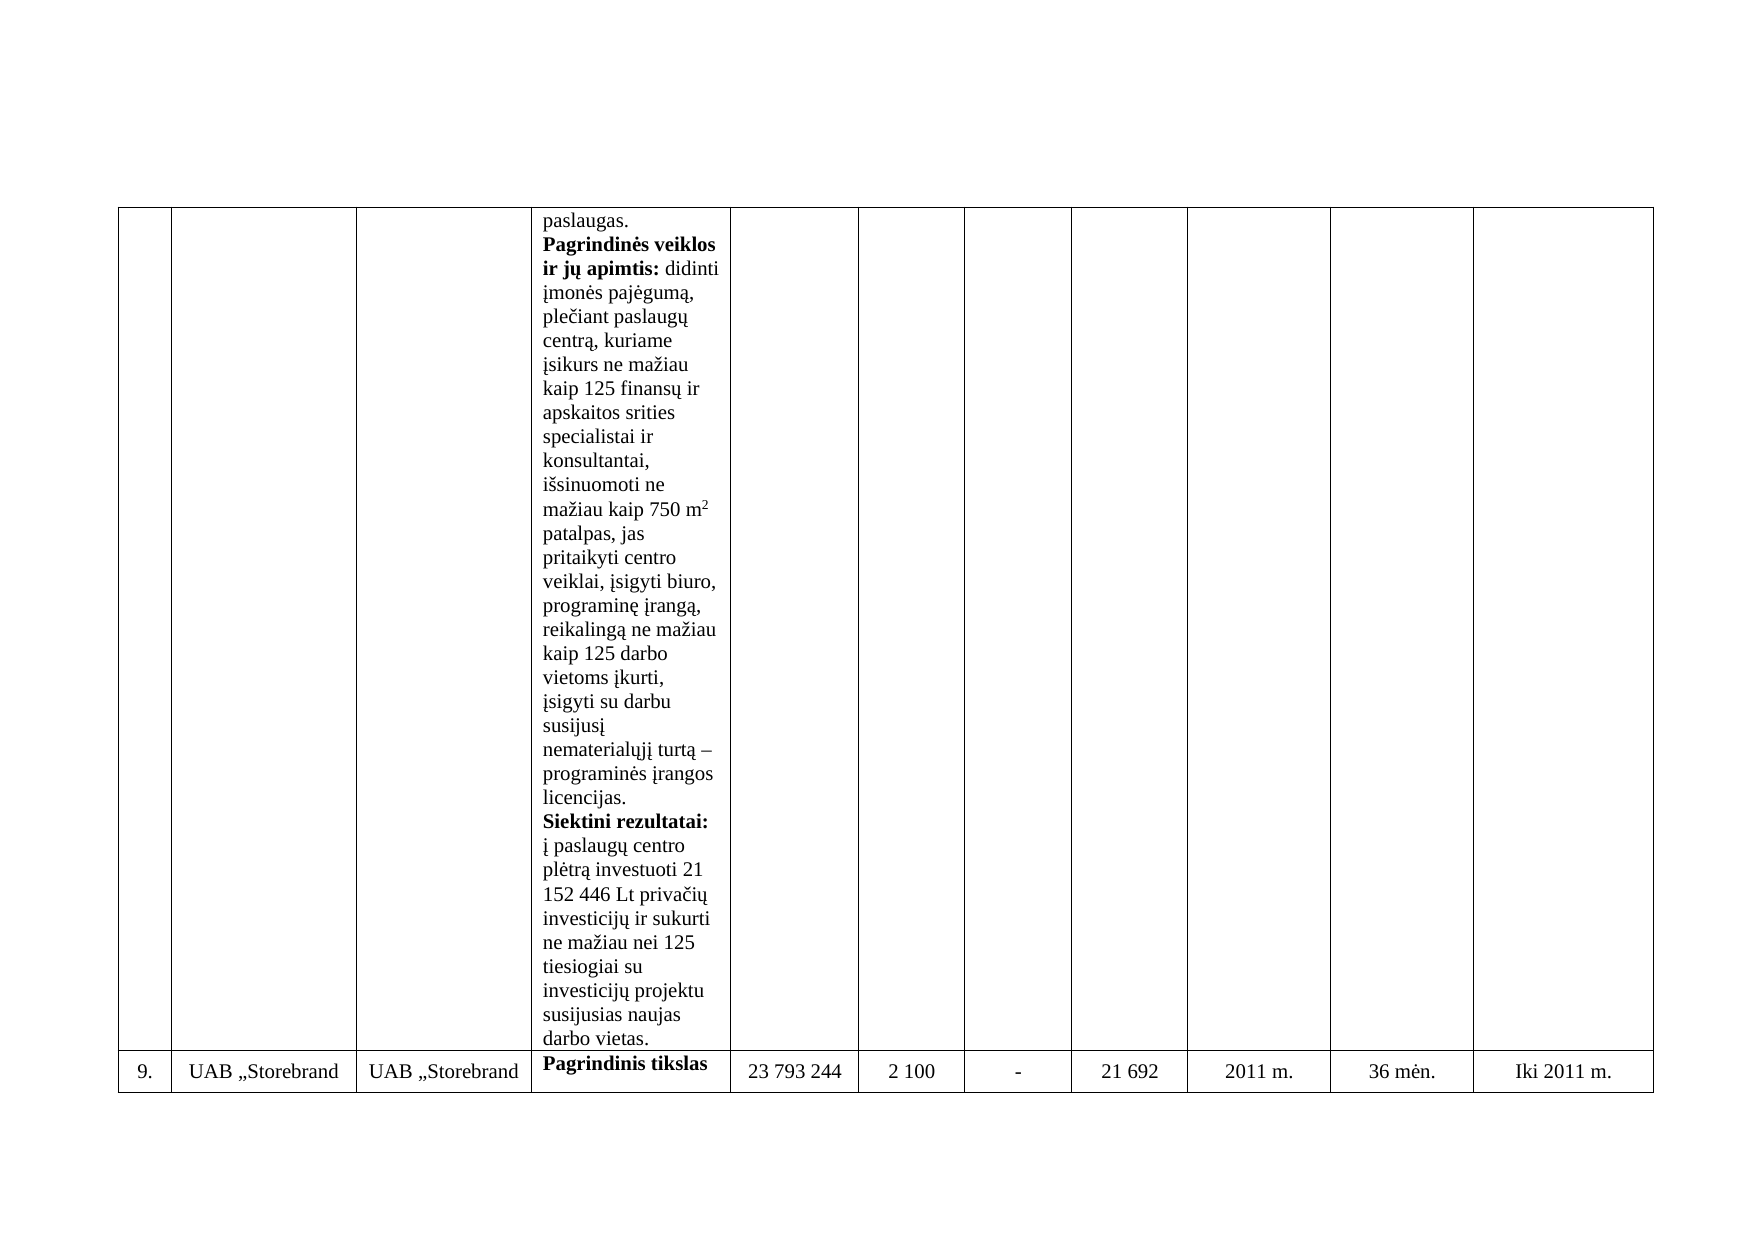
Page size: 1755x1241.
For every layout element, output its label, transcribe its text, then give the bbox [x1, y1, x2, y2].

table_cell paslaugas. Pagrindinės veiklos ir jų apimtis: didinti įmonės pajėgumą, plečiant paslaugų centrą, kuriame įsikurs ne mažiau kaip 125 finansų ir apskaitos srities specialistai ir konsultantai, išsinuomoti ne mažiau kaip 750 m2 patalpas, jas pritaikyti centro veiklai, įsigyti biuro, programinę įrangą, reikalingą ne mažiau kaip 125 darbo vietoms įkurti, įsigyti su darbu susijusį nematerialųjį turtą – programinės įrangos licencijas. Siektini rezultatai: į paslaugų centro plėtrą investuoti 21 152 446 Lt privačių investicijų ir sukurti ne mažiau nei 125 tiesiogiai su investicijų projektu susijusias naujas darbo vietas. [532, 208, 730, 1050]
table_cell 2011 m. [1188, 1051, 1330, 1092]
table_cell [357, 208, 531, 1050]
table_cell [1188, 208, 1330, 1050]
table_cell - [965, 1051, 1071, 1092]
table_cell 9. [119, 1051, 171, 1092]
table_cell 21 692 [1072, 1051, 1187, 1092]
table_cell UAB „Storebrand [357, 1051, 531, 1092]
table_cell Pagrindinis tikslas [532, 1051, 730, 1092]
table_cell [119, 208, 171, 1050]
table_cell [172, 208, 356, 1050]
table_cell Iki 2011 m. [1474, 1051, 1653, 1092]
table_cell - [965, 208, 1071, 1050]
table_cell [1474, 208, 1653, 1050]
table_cell [731, 208, 858, 1050]
table_cell [1072, 208, 1187, 1050]
table_cell 23 793 244 [731, 1051, 858, 1092]
table_cell 36 mėn. [1331, 1051, 1473, 1092]
table_cell [1331, 208, 1473, 1050]
table_cell UAB „Storebrand [172, 1051, 356, 1092]
table_cell [859, 208, 964, 1050]
table_cell 2 100 [859, 1051, 964, 1092]
